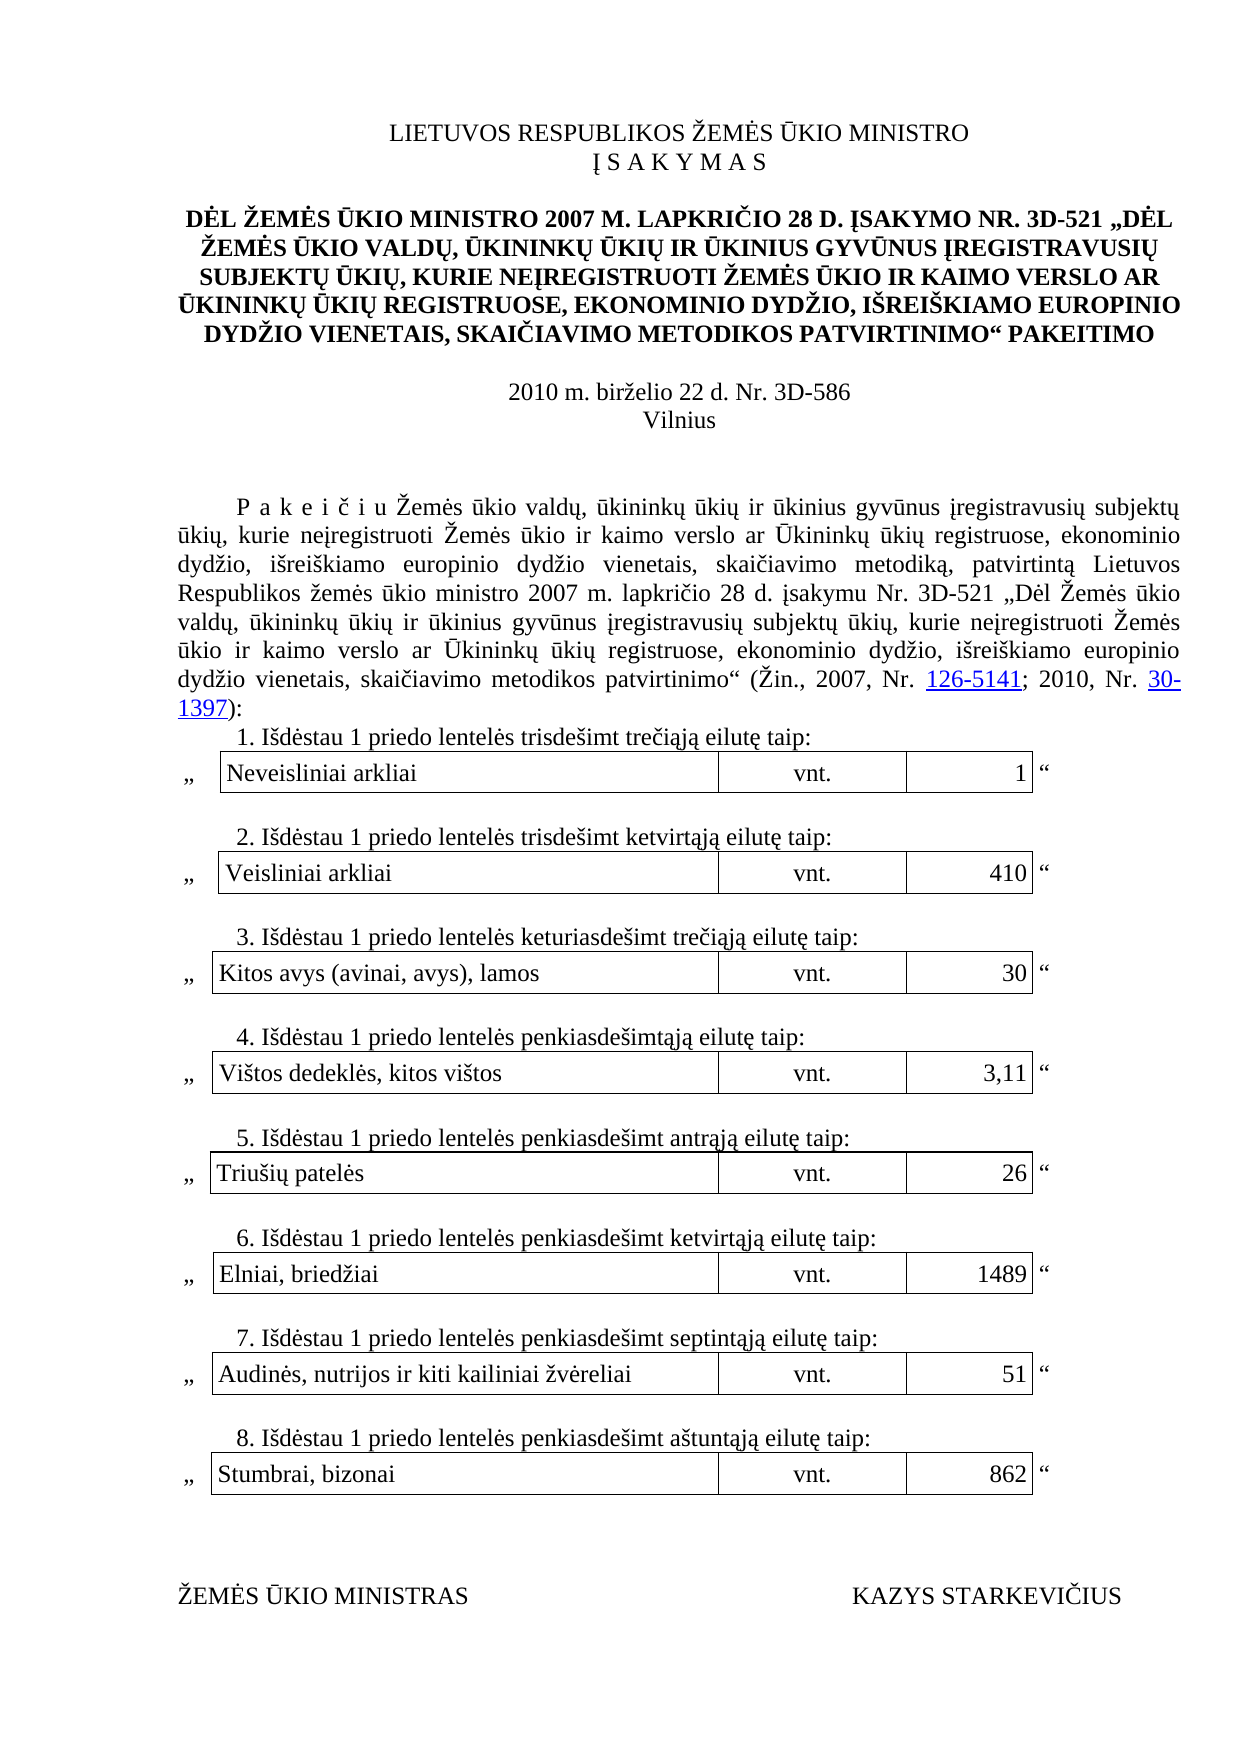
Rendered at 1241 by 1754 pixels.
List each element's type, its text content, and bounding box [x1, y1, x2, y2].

text DĖL ŽEMĖS ŪKIO MINISTRO 2007 M. LAPKRIČIO 28 D. ĮSAKYMO NR. 3D-521 „DĖL ŽEMĖS ŪKIO VALDŲ, ŪKININKŲ ŪKIŲ IR ŪKINIUS GYVŪNUS ĮREGISTRAVUSIŲ SUBJEKTŲ ŪKIŲ, KURIE NEĮREGISTRUOTI ŽEMĖS ŪKIO IR KAIMO VERSLO AR ŪKININKŲ ŪKIŲ REGISTRUOSE, EKONOMINIO DYDŽIO, IŠREIŠKIAMO EUROPINIO DYDŽIO VIENETAIS, SKAIČIAVIMO METODIKOS PATVIRTINIMO“ PAKEITIMO [177, 204, 1181, 348]
text 2. Išdėstau 1 priedo lentelės trisdešimt ketvirtąją eilutę taip: [177, 822, 1181, 851]
table_header „ [177, 751, 220, 792]
table_header “ [1033, 1051, 1122, 1093]
table_header vnt. [719, 952, 906, 993]
table_header vnt. [719, 1052, 906, 1093]
table_header Kitos avys (avinai, avys), lamos [213, 952, 718, 993]
table_header Audinės, nutrijos ir kiti kailiniai žvėreliai [213, 1353, 718, 1393]
table_header „ [177, 1252, 213, 1293]
table_header „ [177, 1051, 212, 1093]
table_header „ [177, 1452, 211, 1494]
table_header 26 [907, 1153, 1032, 1193]
text 2010 m. birželio 22 d. Nr. 3D-586 [177, 377, 1181, 406]
table_header Vištos dedeklės, kitos vištos [213, 1052, 718, 1093]
text LIETUVOS RESPUBLIKOS ŽEMĖS ŪKIO MINISTRO [177, 118, 1181, 147]
table_header “ [1033, 1452, 1122, 1494]
table_header vnt. [719, 1153, 906, 1193]
text 6. Išdėstau 1 priedo lentelės penkiasdešimt ketvirtąją eilutę taip: [177, 1223, 1181, 1252]
table_header Veisliniai arkliai [219, 852, 718, 892]
text Vilnius [177, 406, 1181, 434]
table_header vnt. [719, 1353, 906, 1393]
text P a k e i č i u Žemės ūkio valdų, ūkininkų ūkių ir ūkinius gyvūnus įregistravusių subjektų ūkių, kurie neįregistruoti Žemės ūkio ir kaimo verslo ar Ūkininkų ūkių registruose, ekonominio dydžio, išreiškiamo europinio dydžio vienetais, skaičiavimo metodiką, patvirtintą Lietuvos Respublikos žemės ūkio ministro 2007 m. lapkričio 28 d. įsakymu Nr. 3D-521 „Dėl Žemės ūkio valdų, ūkininkų ūkių ir ūkinius gyvūnus įregistravusių subjektų ūkių, kurie neįregistruoti Žemės ūkio ir kaimo verslo ar Ūkininkų ūkių registruose, ekonominio dydžio, išreiškiamo europinio dydžio vienetais, skaičiavimo metodikos patvirtinimo“ (Žin., 2007, Nr. 126-5141; 2010, Nr. 30-1397): [177, 492, 1181, 722]
table_header Neveisliniai arkliai [221, 752, 718, 792]
table_header “ [1033, 1151, 1122, 1193]
text 8. Išdėstau 1 priedo lentelės penkiasdešimt aštuntąją eilutę taip: [177, 1423, 1181, 1452]
table_header vnt. [719, 852, 906, 892]
table_header 410 [907, 852, 1032, 892]
text 5. Išdėstau 1 priedo lentelės penkiasdešimt antrąją eilutę taip: [177, 1123, 1181, 1151]
table_header 51 [907, 1353, 1032, 1393]
text Žemės ūkio ministras Kazys Starkevičius [177, 1581, 1181, 1610]
table_header Elniai, briedžiai [214, 1253, 718, 1293]
text Į S A K Y M A S [177, 147, 1181, 176]
table_header „ [177, 851, 218, 892]
table_header „ [177, 1151, 210, 1193]
table_header Stumbrai, bizonai [212, 1453, 718, 1494]
table_header 3,11 [907, 1052, 1032, 1093]
table_header 862 [907, 1453, 1032, 1494]
table_header “ [1033, 851, 1122, 892]
text 4. Išdėstau 1 priedo lentelės penkiasdešimtąją eilutę taip: [177, 1022, 1181, 1051]
table_header 30 [907, 952, 1032, 993]
table_header 1489 [907, 1253, 1032, 1293]
table_header vnt. [719, 752, 906, 792]
table_header „ [177, 951, 212, 993]
table_header “ [1033, 951, 1122, 993]
table_header “ [1033, 1252, 1122, 1293]
table_header 1 [907, 752, 1032, 792]
table_header “ [1033, 1352, 1122, 1393]
table_header vnt. [719, 1253, 906, 1293]
text 7. Išdėstau 1 priedo lentelės penkiasdešimt septintąją eilutę taip: [177, 1323, 1181, 1352]
table_header Triušių patelės [211, 1153, 718, 1193]
text 1. Išdėstau 1 priedo lentelės trisdešimt trečiąją eilutę taip: [177, 722, 1181, 751]
table_header vnt. [719, 1453, 906, 1494]
table_header “ [1033, 751, 1122, 792]
text 3. Išdėstau 1 priedo lentelės keturiasdešimt trečiąją eilutę taip: [177, 922, 1181, 951]
table_header „ [177, 1352, 212, 1393]
